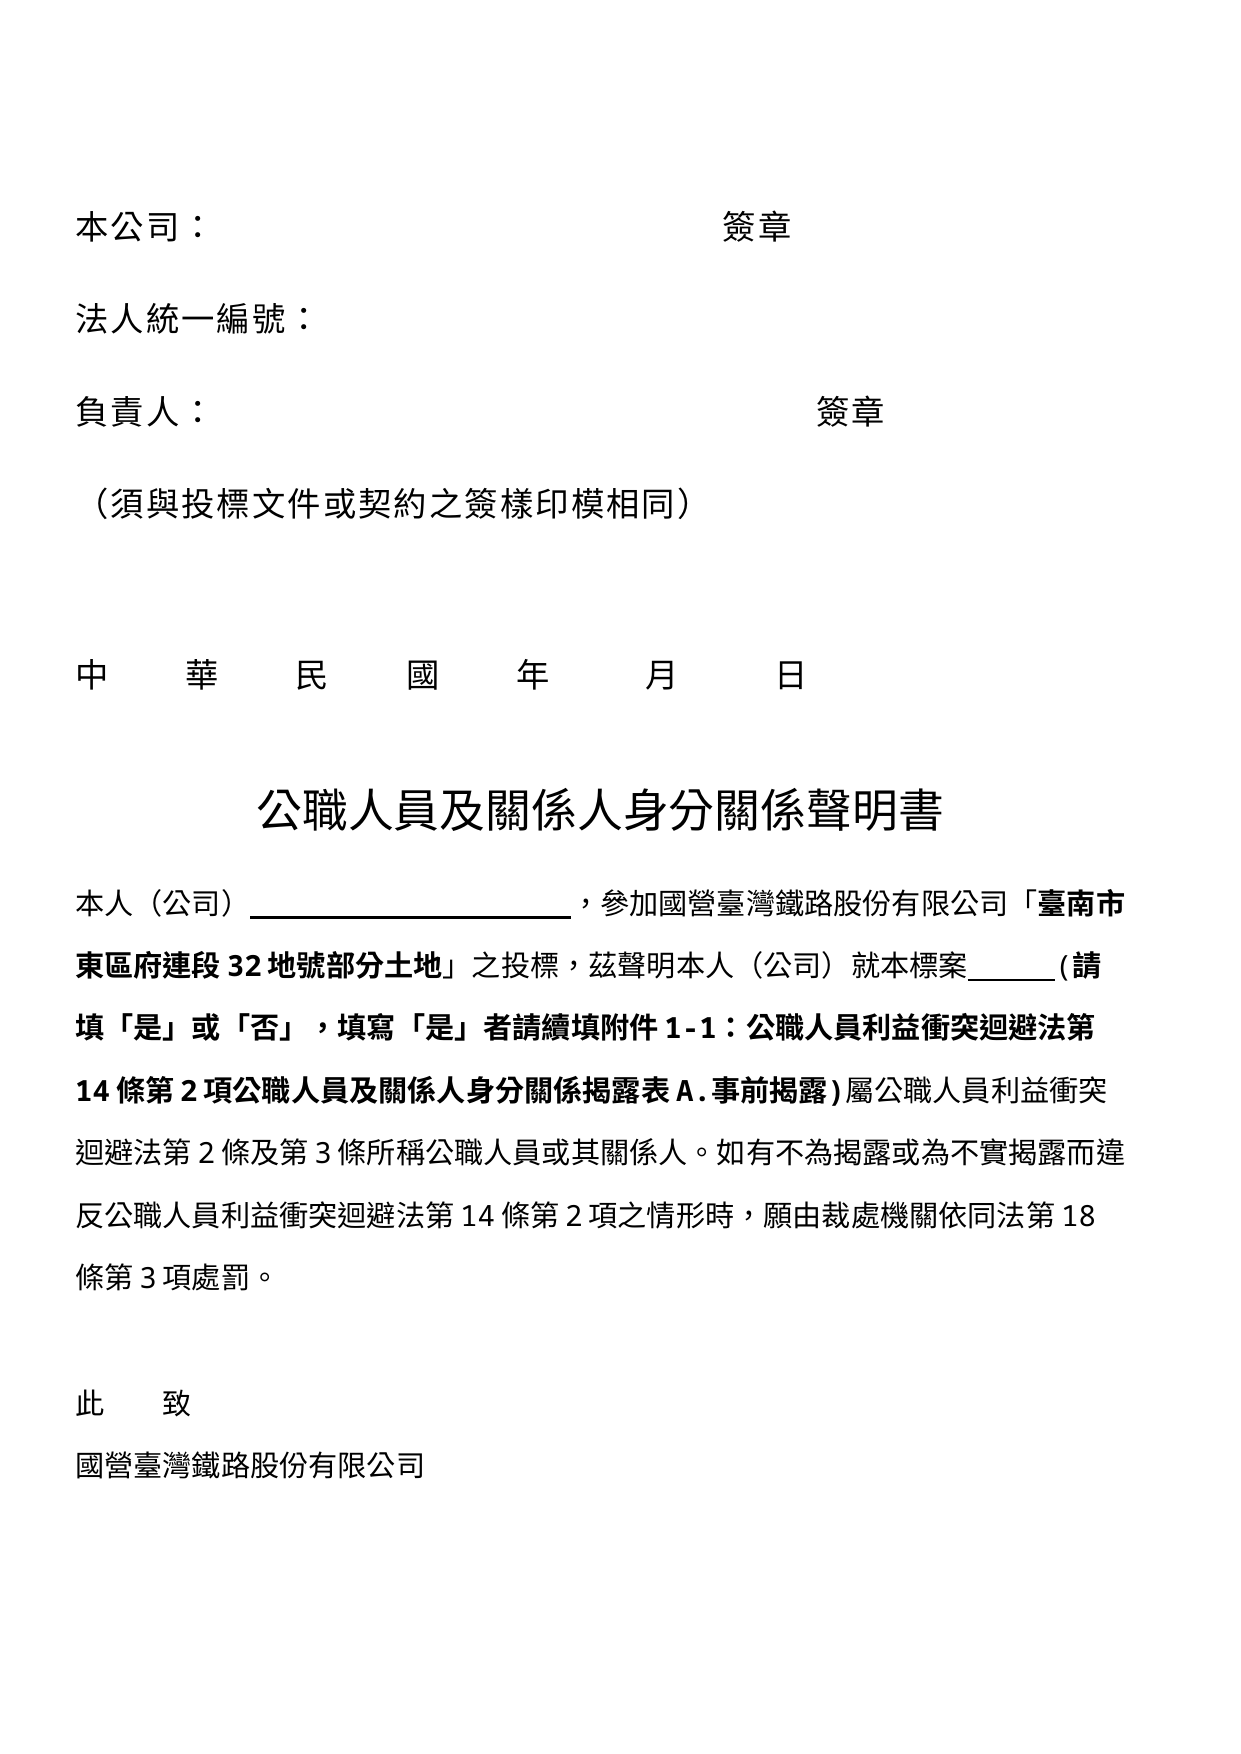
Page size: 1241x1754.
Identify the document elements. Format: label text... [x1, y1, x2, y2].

text 法人統一編號： [75, 276, 1000, 338]
text 公職人員及關係人身分關係聲明書 [75, 735, 1125, 860]
text 中 華 民 國 年 月 日 [75, 631, 1125, 697]
text （須與投標文件或契約之簽樣印模相同） [75, 461, 1000, 523]
text 國營臺灣鐵路股份有限公司 [75, 1422, 1125, 1485]
text 本人（公司） ，參加國營臺灣鐵路股份有限公司「臺南市東區府連段32地號部分土地」之投標，茲聲明本人（公司）就本標案 (請填「是」或「否」，填寫「是」者請續填附件1-1：公職人員利益衝突迴避法第14條第2項公職人員及關係人身分關係揭露表A.事前揭露)屬公職人員利益衝突迴避法第2條及第3條所稱公職人員或其關係人。如有不為揭露或為不實揭露而違反公職人員利益衝突迴避法第14條第2項之情形時，願由裁處機關依同法第18條第3項處罰。 [75, 860, 1125, 1297]
text 負責人： 簽章 [75, 368, 1000, 431]
text 此 致 [75, 1360, 1125, 1422]
text 本公司： 簽章 [75, 183, 1000, 246]
